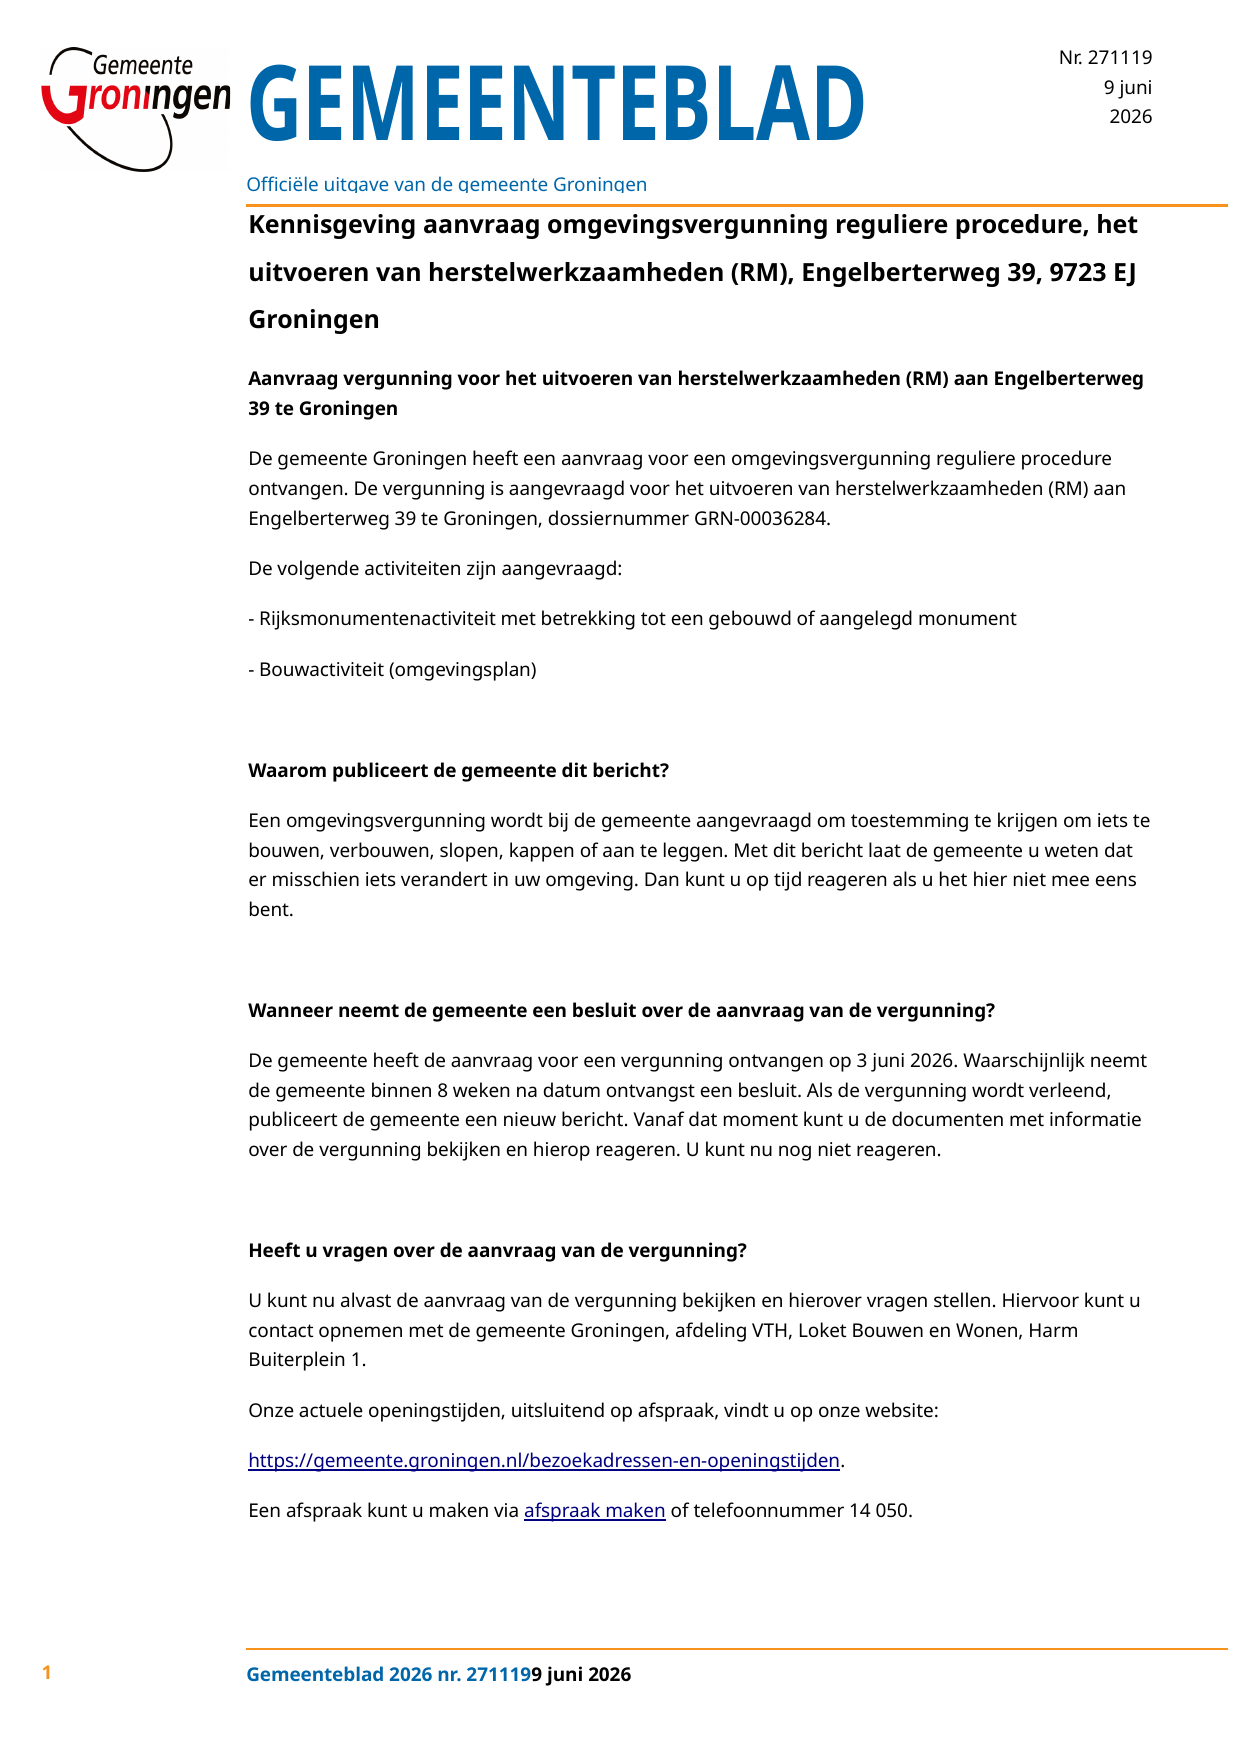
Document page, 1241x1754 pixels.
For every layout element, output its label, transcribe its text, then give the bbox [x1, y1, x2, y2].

text De volgende activiteiten zijn aangevraagd: [248, 555, 1152, 581]
text https://gemeente.groningen.nl/bezoekadressen-en-openingstijden. [248, 1447, 1152, 1473]
text Aanvraag vergunning voor het uitvoeren van herstelwerkzaamheden (RM) aan Engelberterweg 39 te Groningen [248, 366, 1152, 421]
text - Rijksmonumentenactiviteit met betrekking tot een gebouwd of aangelegd monument [248, 606, 1152, 631]
text Onze actuele openingstijden, uitsluitend op afspraak, vindt u op onze website: [248, 1397, 1152, 1422]
text De gemeente Groningen heeft een aanvraag voor een omgevingsvergunning reguliere procedure ontvangen. De vergunning is aangevraagd voor het uitvoeren van herstelwerkzaamheden (RM) aan Engelberterweg 39 te Groningen, dossiernummer GRN-00036284. [248, 446, 1152, 530]
text Wanneer neemt de gemeente een besluit over de aanvraag van de vergunning? [248, 997, 1152, 1022]
text De gemeente heeft de aanvraag voor een vergunning ontvangen op 3 juni 2026. Waarschijnlijk neemt de gemeente binnen 8 weken na datum ontvangst een besluit. Als de vergunning wordt verleend, publiceert de gemeente een nieuw bericht. Vanaf dat moment kunt u de documenten met informatie over de vergunning bekijken en hierop reageren. U kunt nu nog niet reageren. [248, 1047, 1152, 1162]
text Een omgevingsvergunning wordt bij de gemeente aangevraagd om toestemming te krijgen om iets te bouwen, verbouwen, slopen, kappen of aan te leggen. Met dit bericht laat de gemeente u weten dat er misschien iets verandert in uw omgeving. Dan kunt u op tijd reageren als u het hier niet mee eens bent. [248, 807, 1152, 922]
text Een afspraak kunt u maken via afspraak maken of telefoonnummer 14 050. [248, 1498, 1152, 1523]
text Waarom publiceert de gemeente dit bericht? [248, 757, 1152, 782]
picture [41, 47, 231, 172]
text Heeft u vragen over de aanvraag van de vergunning? [248, 1237, 1152, 1262]
text U kunt nu alvast de aanvraag van de vergunning bekijken en hierover vragen stellen. Hiervoor kunt u contact opnemen met de gemeente Groningen, afdeling VTH, Loket Bouwen en Wonen, Harm Buiterplein 1. [248, 1287, 1152, 1372]
text Kennisgeving aanvraag omgevingsvergunning reguliere procedure, het uitvoeren van herstelwerkzaamheden (RM), Engelberterweg 39, 9723 EJ Groningen [248, 207, 1152, 336]
text - Bouwactiviteit (omgevingsplan) [248, 656, 1152, 682]
